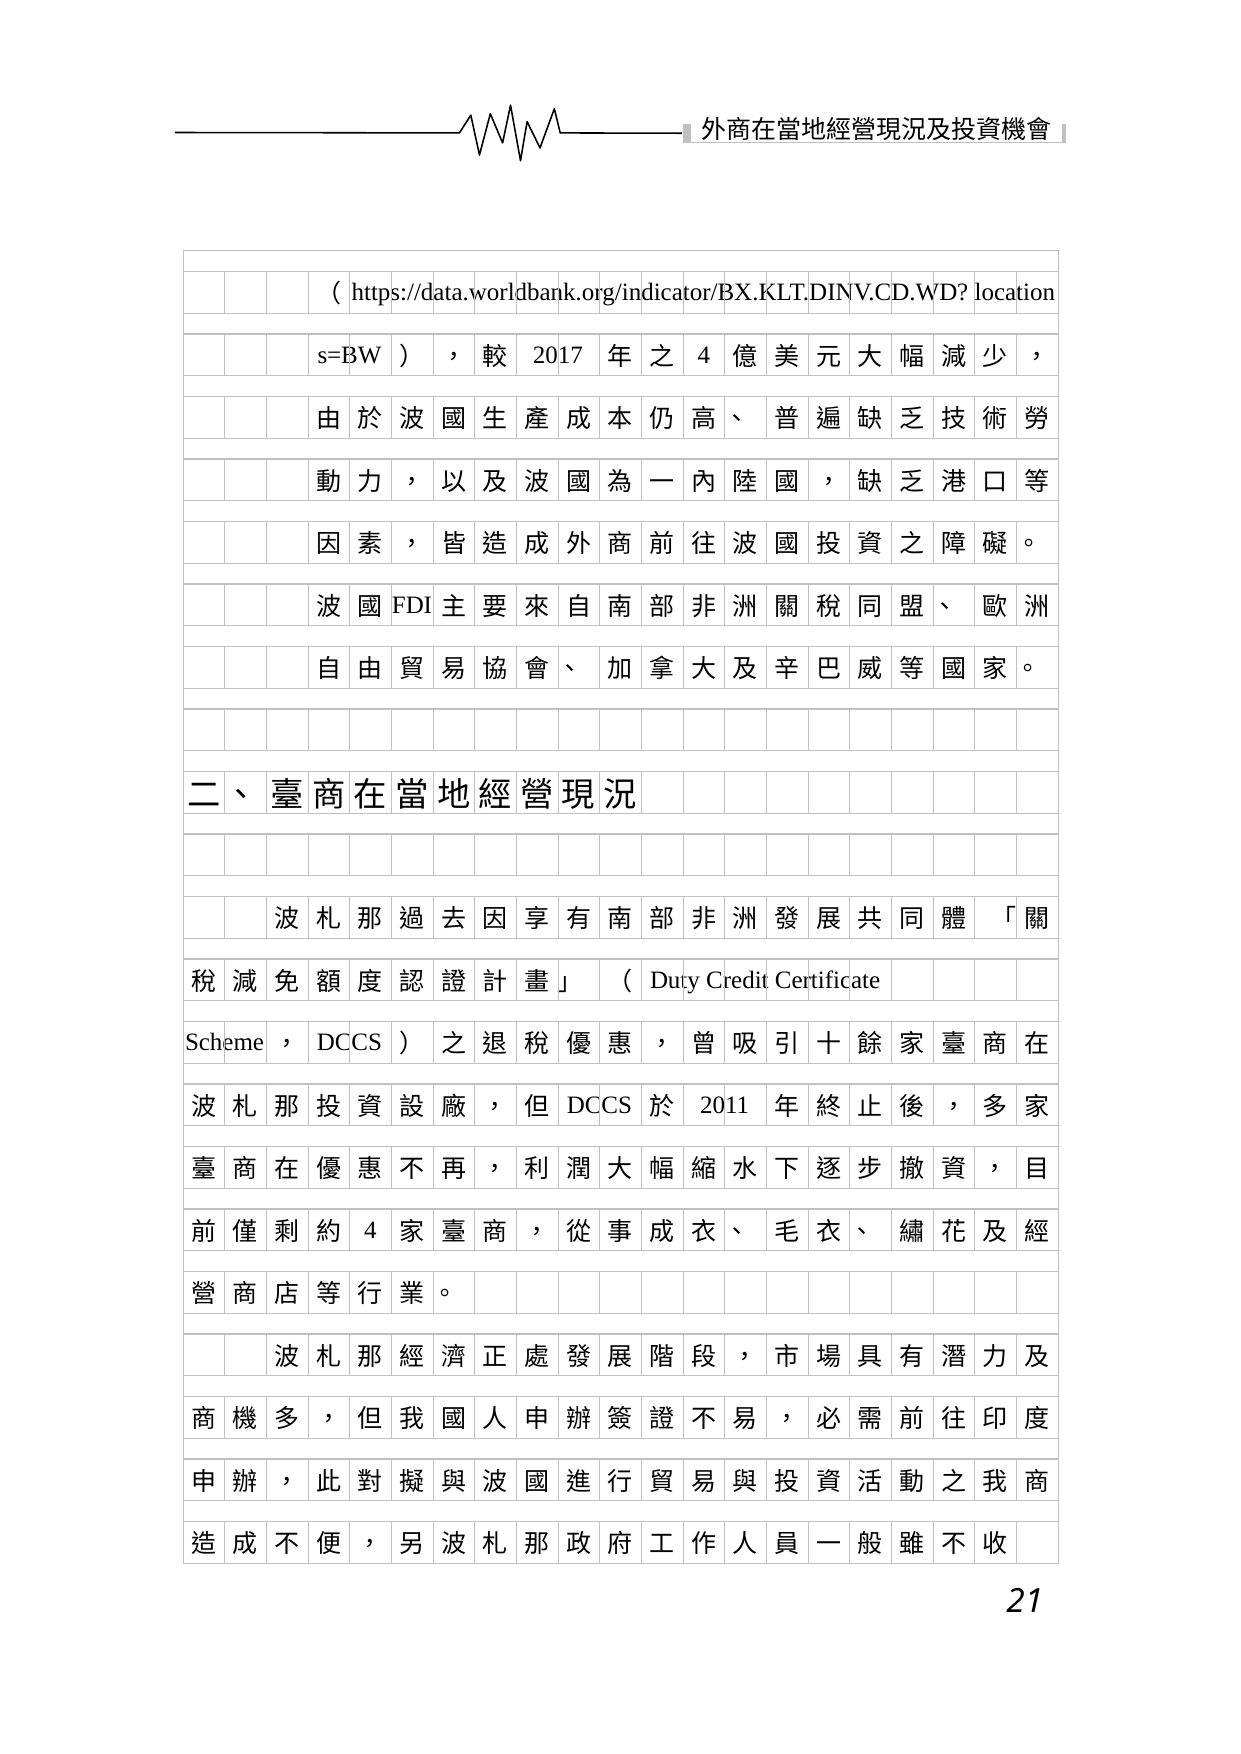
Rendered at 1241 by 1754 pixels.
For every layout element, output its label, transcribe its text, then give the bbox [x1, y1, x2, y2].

text 二、臺商在當地經營現況 [975, 772, 1016, 813]
text （二）據世界銀行統計，2018年波國外人直接投資（FDI）之淨流入金額約為2.28億美元（https://data.worldbank.org/indicator/BX.KLT.DINV.CD.WD? locations=BW），較2017年之4億美元大幅減少，由於波國生產成本仍高、普遍缺乏技術勞動力，以及波國為一內陸國，缺乏港口等因素，皆造成外商前往波國投資之障礙。波國FDI主要來自南部非洲關稅同盟、歐洲自由貿易協會、加拿大及辛巴威等國家。 [207, 564, 1058, 583]
text （二）據世界銀行統計，2018年波國外人直接投資（FDI）之淨流入金額約為2.28億美元（https://data.worldbank.org/indicator/BX.KLT.DINV.CD.WD? locations=BW），較2017年之4億美元大幅減少，由於波國生產成本仍高、普遍缺乏技術勞動力，以及波國為一內陸國，缺乏港口等因素，皆造成外商前往波國投資之障礙。波國FDI主要來自南部非洲關稅同盟、歐洲自由貿易協會、加拿大及辛巴威等國家。 [207, 251, 1058, 271]
text （二）據世界銀行統計，2018年波國外人直接投資（FDI）之淨流入金額約為2.28億美元（https://data.worldbank.org/indicator/BX.KLT.DINV.CD.WD? locations=BW），較2017年之4億美元大幅減少，由於波國生產成本仍高、普遍缺乏技術勞動力，以及波國為一內陸國，缺乏港口等因素，皆造成外商前往波國投資之障礙。波國FDI主要來自南部非洲關稅同盟、歐洲自由貿易協會、加拿大及辛巴威等國家。 [207, 314, 1058, 333]
text 波札那過去因享有南部非洲發展共同體「關稅減免額度認證計畫」（Duty Credit Certificate Scheme，DCCS）之退稅優惠，曾吸引十餘家臺商在波札那投資設廠，但DCCS於2011年終止後，多家臺商在優惠不再，利潤大幅縮水下逐步撤資，目前僅剩約4家臺商，從事成衣、毛衣、繡花及經營商店等行業。 [184, 1064, 1058, 1083]
text （二）據世界銀行統計，2018年波國外人直接投資（FDI）之淨流入金額約為2.28億美元（https://data.worldbank.org/indicator/BX.KLT.DINV.CD.WD? locations=BW），較2017年之4億美元大幅減少，由於波國生產成本仍高、普遍缺乏技術勞動力，以及波國為一內陸國，缺乏港口等因素，皆造成外商前往波國投資之障礙。波國FDI主要來自南部非洲關稅同盟、歐洲自由貿易協會、加拿大及辛巴威等國家。 [207, 626, 1058, 646]
text 二、臺商在當地經營現況 [434, 772, 474, 813]
text 波札那過去因享有南部非洲發展共同體「關稅減免額度認證計畫」（Duty Credit Certificate Scheme，DCCS）之退稅優惠，曾吸引十餘家臺商在波札那投資設廠，但DCCS於2011年終止後，多家臺商在優惠不再，利潤大幅縮水下逐步撤資，目前僅剩約4家臺商，從事成衣、毛衣、繡花及經營商店等行業。 [184, 1189, 1058, 1208]
text 波札那過去因享有南部非洲發展共同體「關稅減免額度認證計畫」（Duty Credit Certificate Scheme，DCCS）之退稅優惠，曾吸引十餘家臺商在波札那投資設廠，但DCCS於2011年終止後，多家臺商在優惠不再，利潤大幅縮水下逐步撤資，目前僅剩約4家臺商，從事成衣、毛衣、繡花及經營商店等行業。 [184, 1126, 1058, 1146]
text 二、臺商在當地經營現況 [850, 772, 891, 813]
text （二）據世界銀行統計，2018年波國外人直接投資（FDI）之淨流入金額約為2.28億美元（https://data.worldbank.org/indicator/BX.KLT.DINV.CD.WD? locations=BW），較2017年之4億美元大幅減少，由於波國生產成本仍高、普遍缺乏技術勞動力，以及波國為一內陸國，缺乏港口等因素，皆造成外商前往波國投資之障礙。波國FDI主要來自南部非洲關稅同盟、歐洲自由貿易協會、加拿大及辛巴威等國家。 [207, 501, 1058, 521]
text 二、臺商在當地經營現況 [892, 772, 933, 813]
text 波札那經濟正處發展階段，市場具有潛力及商機多，但我國人申辦簽證不易，必需前往印度申辦，此對擬與波國進行貿易與投資活動之我商造成不便，另波札那政府工作人員一般雖不收賄，但態度傲慢且效率甚差，各項證照申請程序冗長繁雜，勞工亦多為無技術性，我商赴波札那投資初期必然艱辛。波國人民和善，鮮少暴力犯罪事件。 [184, 1314, 1058, 1333]
text （二）據世界銀行統計，2018年波國外人直接投資（FDI）之淨流入金額約為2.28億美元（https://data.worldbank.org/indicator/BX.KLT.DINV.CD.WD? locations=BW），較2017年之4億美元大幅減少，由於波國生產成本仍高、普遍缺乏技術勞動力，以及波國為一內陸國，缺乏港口等因素，皆造成外商前往波國投資之障礙。波國FDI主要來自南部非洲關稅同盟、歐洲自由貿易協會、加拿大及辛巴威等國家。 [207, 439, 1058, 458]
text 二、臺商在當地經營現況 [559, 772, 599, 813]
text 二、臺商在當地經營現況 [517, 772, 558, 813]
text 波札那過去因享有南部非洲發展共同體「關稅減免額度認證計畫」（Duty Credit Certificate Scheme，DCCS）之退稅優惠，曾吸引十餘家臺商在波札那投資設廠，但DCCS於2011年終止後，多家臺商在優惠不再，利潤大幅縮水下逐步撤資，目前僅剩約4家臺商，從事成衣、毛衣、繡花及經營商店等行業。 [184, 876, 1058, 896]
text 波札那過去因享有南部非洲發展共同體「關稅減免額度認證計畫」（Duty Credit Certificate Scheme，DCCS）之退稅優惠，曾吸引十餘家臺商在波札那投資設廠，但DCCS於2011年終止後，多家臺商在優惠不再，利潤大幅縮水下逐步撤資，目前僅剩約4家臺商，從事成衣、毛衣、繡花及經營商店等行業。 [184, 1001, 1058, 1021]
text 二、臺商在當地經營現況 [392, 772, 433, 813]
text 二、臺商在當地經營現況 [267, 772, 308, 813]
text 二、臺商在當地經營現況 [475, 772, 516, 813]
text 波札那經濟正處發展階段，市場具有潛力及商機多，但我國人申辦簽證不易，必需前往印度申辦，此對擬與波國進行貿易與投資活動之我商造成不便，另波札那政府工作人員一般雖不收賄，但態度傲慢且效率甚差，各項證照申請程序冗長繁雜，勞工亦多為無技術性，我商赴波札那投資初期必然艱辛。波國人民和善，鮮少暴力犯罪事件。 [184, 1501, 1058, 1521]
text 二、臺商在當地經營現況 [809, 772, 849, 813]
text 波札那經濟正處發展階段，市場具有潛力及商機多，但我國人申辦簽證不易，必需前往印度申辦，此對擬與波國進行貿易與投資活動之我商造成不便，另波札那政府工作人員一般雖不收賄，但態度傲慢且效率甚差，各項證照申請程序冗長繁雜，勞工亦多為無技術性，我商赴波札那投資初期必然艱辛。波國人民和善，鮮少暴力犯罪事件。 [184, 1439, 1058, 1458]
text 二、臺商在當地經營現況 [600, 772, 641, 813]
text 二、臺商在當地經營現況 [725, 772, 766, 813]
text 二、臺商在當地經營現況 [684, 772, 724, 813]
text 二、臺商在當地經營現況 [767, 772, 808, 813]
text 波札那過去因享有南部非洲發展共同體「關稅減免額度認證計畫」（Duty Credit Certificate Scheme，DCCS）之退稅優惠，曾吸引十餘家臺商在波札那投資設廠，但DCCS於2011年終止後，多家臺商在優惠不再，利潤大幅縮水下逐步撤資，目前僅剩約4家臺商，從事成衣、毛衣、繡花及經營商店等行業。 [184, 939, 1058, 958]
text 二、臺商在當地經營現況 [1017, 772, 1058, 813]
text 二、臺商在當地經營現況 [184, 751, 1058, 771]
text 二、臺商在當地經營現況 [225, 772, 266, 813]
text 二、臺商在當地經營現況 [642, 772, 683, 813]
text 二、臺商在當地經營現況 [350, 772, 391, 813]
text 波札那經濟正處發展階段，市場具有潛力及商機多，但我國人申辦簽證不易，必需前往印度申辦，此對擬與波國進行貿易與投資活動之我商造成不便，另波札那政府工作人員一般雖不收賄，但態度傲慢且效率甚差，各項證照申請程序冗長繁雜，勞工亦多為無技術性，我商赴波札那投資初期必然艱辛。波國人民和善，鮮少暴力犯罪事件。 [184, 1376, 1058, 1396]
text 二、臺商在當地經營現況 [309, 772, 349, 813]
text 二、臺商在當地經營現況 [934, 772, 974, 813]
text 波札那過去因享有南部非洲發展共同體「關稅減免額度認證計畫」（Duty Credit Certificate Scheme，DCCS）之退稅優惠，曾吸引十餘家臺商在波札那投資設廠，但DCCS於2011年終止後，多家臺商在優惠不再，利潤大幅縮水下逐步撤資，目前僅剩約4家臺商，從事成衣、毛衣、繡花及經營商店等行業。 [184, 1251, 1058, 1271]
text 二、臺商在當地經營現況 [184, 772, 224, 813]
text （二）據世界銀行統計，2018年波國外人直接投資（FDI）之淨流入金額約為2.28億美元（https://data.worldbank.org/indicator/BX.KLT.DINV.CD.WD? locations=BW），較2017年之4億美元大幅減少，由於波國生產成本仍高、普遍缺乏技術勞動力，以及波國為一內陸國，缺乏港口等因素，皆造成外商前往波國投資之障礙。波國FDI主要來自南部非洲關稅同盟、歐洲自由貿易協會、加拿大及辛巴威等國家。 [207, 376, 1058, 396]
